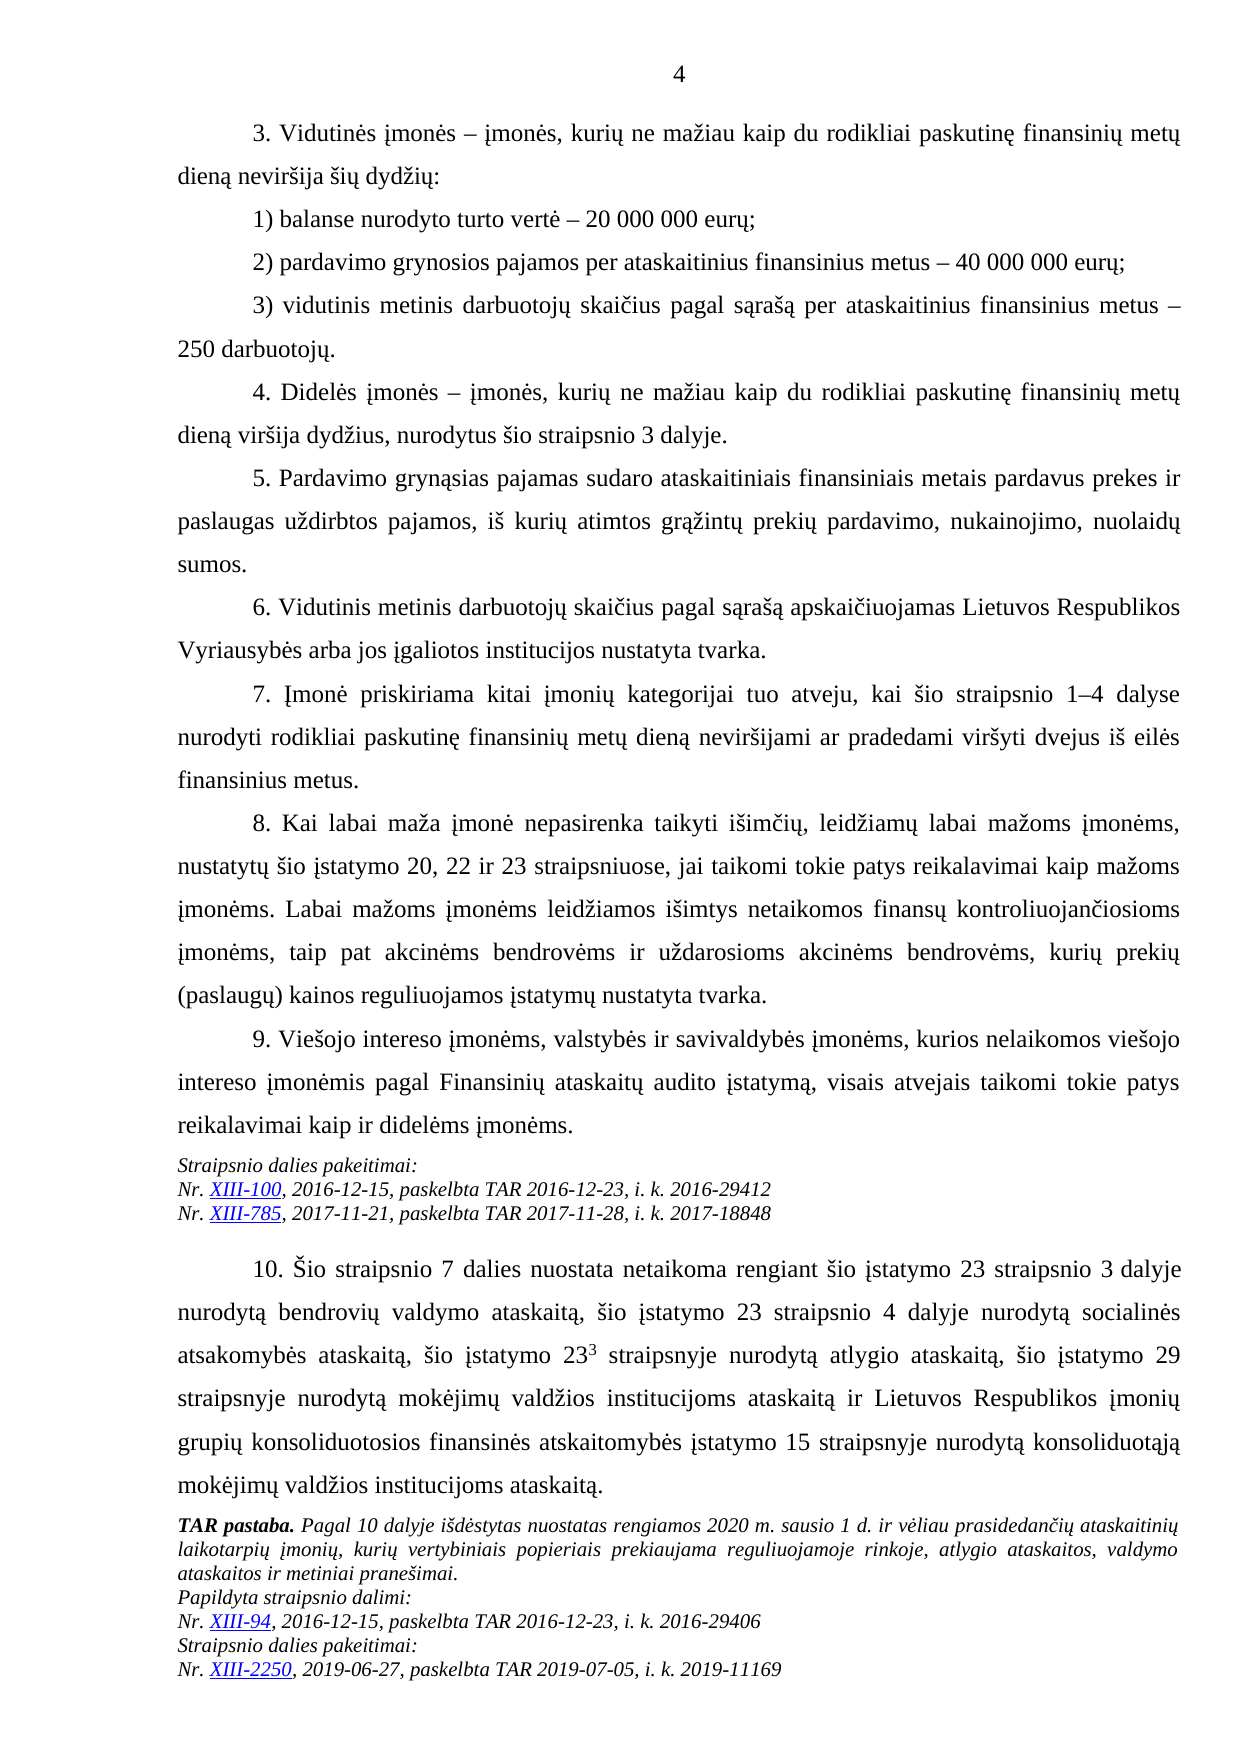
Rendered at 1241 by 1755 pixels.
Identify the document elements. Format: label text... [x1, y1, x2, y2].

text 8. Kai labai maža įmonė nepasirenka taikyti išimčių, leidžiamų labai mažoms įmonėms, nustatytų šio įstatymo 20, 22 ir 23 straipsniuose, jai taikomi tokie patys reikalavimai kaip mažoms įmonėms. Labai mažoms įmonėms leidžiamos išimtys netaikomos finansų kontroliuojančiosioms įmonėms, taip pat akcinėms bendrovėms ir uždarosioms akcinėms bendrovėms, kurių prekių (paslaugų) kainos reguliuojamos įstatymų nustatyta tvarka. [177, 808, 1181, 1009]
text 10. Šio straipsnio 7 dalies nuostata netaikoma rengiant šio įstatymo 23 straipsnio 3 dalyje nurodytą bendrovių valdymo ataskaitą, šio įstatymo 23 straipsnio 4 dalyje nurodytą socialinės atsakomybės ataskaitą, šio įstatymo 233 straipsnyje nurodytą atlygio ataskaitą, šio įstatymo 29 straipsnyje nurodytą mokėjimų valdžios institucijoms ataskaitą ir Lietuvos Respublikos įmonių grupių konsoliduotosios finansinės atskaitomybės įstatymo 15 straipsnyje nurodytą konsoliduotąją mokėjimų valdžios institucijoms ataskaitą. [177, 1254, 1181, 1498]
text Nr. XIII-785, 2017-11-21, paskelbta TAR 2017-11-28, i. k. 2017-18848 [177, 1201, 1181, 1225]
text Nr. XIII-94, 2016-12-15, paskelbta TAR 2016-12-23, i. k. 2016-29406 [177, 1609, 1181, 1633]
text 1) balanse nurodyto turto vertė – 20 000 000 eurų; [177, 204, 1181, 233]
text Straipsnio dalies pakeitimai: [177, 1153, 1181, 1177]
text 3. Vidutinės įmonės – įmonės, kurių ne mažiau kaip du rodikliai paskutinę finansinių metų dieną neviršija šių dydžių: [177, 118, 1181, 190]
text 9. Viešojo intereso įmonėms, valstybės ir savivaldybės įmonėms, kurios nelaikomos viešojo intereso įmonėmis pagal Finansinių ataskaitų audito įstatymą, visais atvejais taikomi tokie patys reikalavimai kaip ir didelėms įmonėms. [177, 1024, 1181, 1139]
text 5. Pardavimo grynąsias pajamas sudaro ataskaitiniais finansiniais metais pardavus prekes ir paslaugas uždirbtos pajamos, iš kurių atimtos grąžintų prekių pardavimo, nukainojimo, nuolaidų sumos. [177, 463, 1181, 578]
text 3) vidutinis metinis darbuotojų skaičius pagal sąrašą per ataskaitinius finansinius metus – 250 darbuotojų. [177, 291, 1181, 362]
text 6. Vidutinis metinis darbuotojų skaičius pagal sąrašą apskaičiuojamas Lietuvos Respublikos Vyriausybės arba jos įgaliotos institucijos nustatyta tvarka. [177, 592, 1181, 664]
text TAR pastaba. Pagal 10 dalyje išdėstytas nuostatas rengiamos 2020 m. sausio 1 d. ir vėliau prasidedančių ataskaitinių laikotarpių įmonių, kurių vertybiniais popieriais prekiaujama reguliuojamoje rinkoje, atlygio ataskaitos, valdymo ataskaitos ir metiniai pranešimai. [177, 1513, 1181, 1585]
text Papildyta straipsnio dalimi: [177, 1585, 1181, 1609]
text 2) pardavimo grynosios pajamos per ataskaitinius finansinius metus – 40 000 000 eurų; [177, 247, 1181, 276]
text 7. Įmonė priskiriama kitai įmonių kategorijai tuo atveju, kai šio straipsnio 1–4 dalyse nurodyti rodikliai paskutinę finansinių metų dieną neviršijami ar pradedami viršyti dvejus iš eilės finansinius metus. [177, 679, 1181, 794]
text Straipsnio dalies pakeitimai: [177, 1633, 1181, 1657]
text Nr. XIII-100, 2016-12-15, paskelbta TAR 2016-12-23, i. k. 2016-29412 [177, 1177, 1181, 1201]
text Nr. XIII-2250, 2019-06-27, paskelbta TAR 2019-07-05, i. k. 2019-11169 [177, 1657, 1181, 1681]
text 4. Didelės įmonės – įmonės, kurių ne mažiau kaip du rodikliai paskutinę finansinių metų dieną viršija dydžius, nurodytus šio straipsnio 3 dalyje. [177, 377, 1181, 449]
